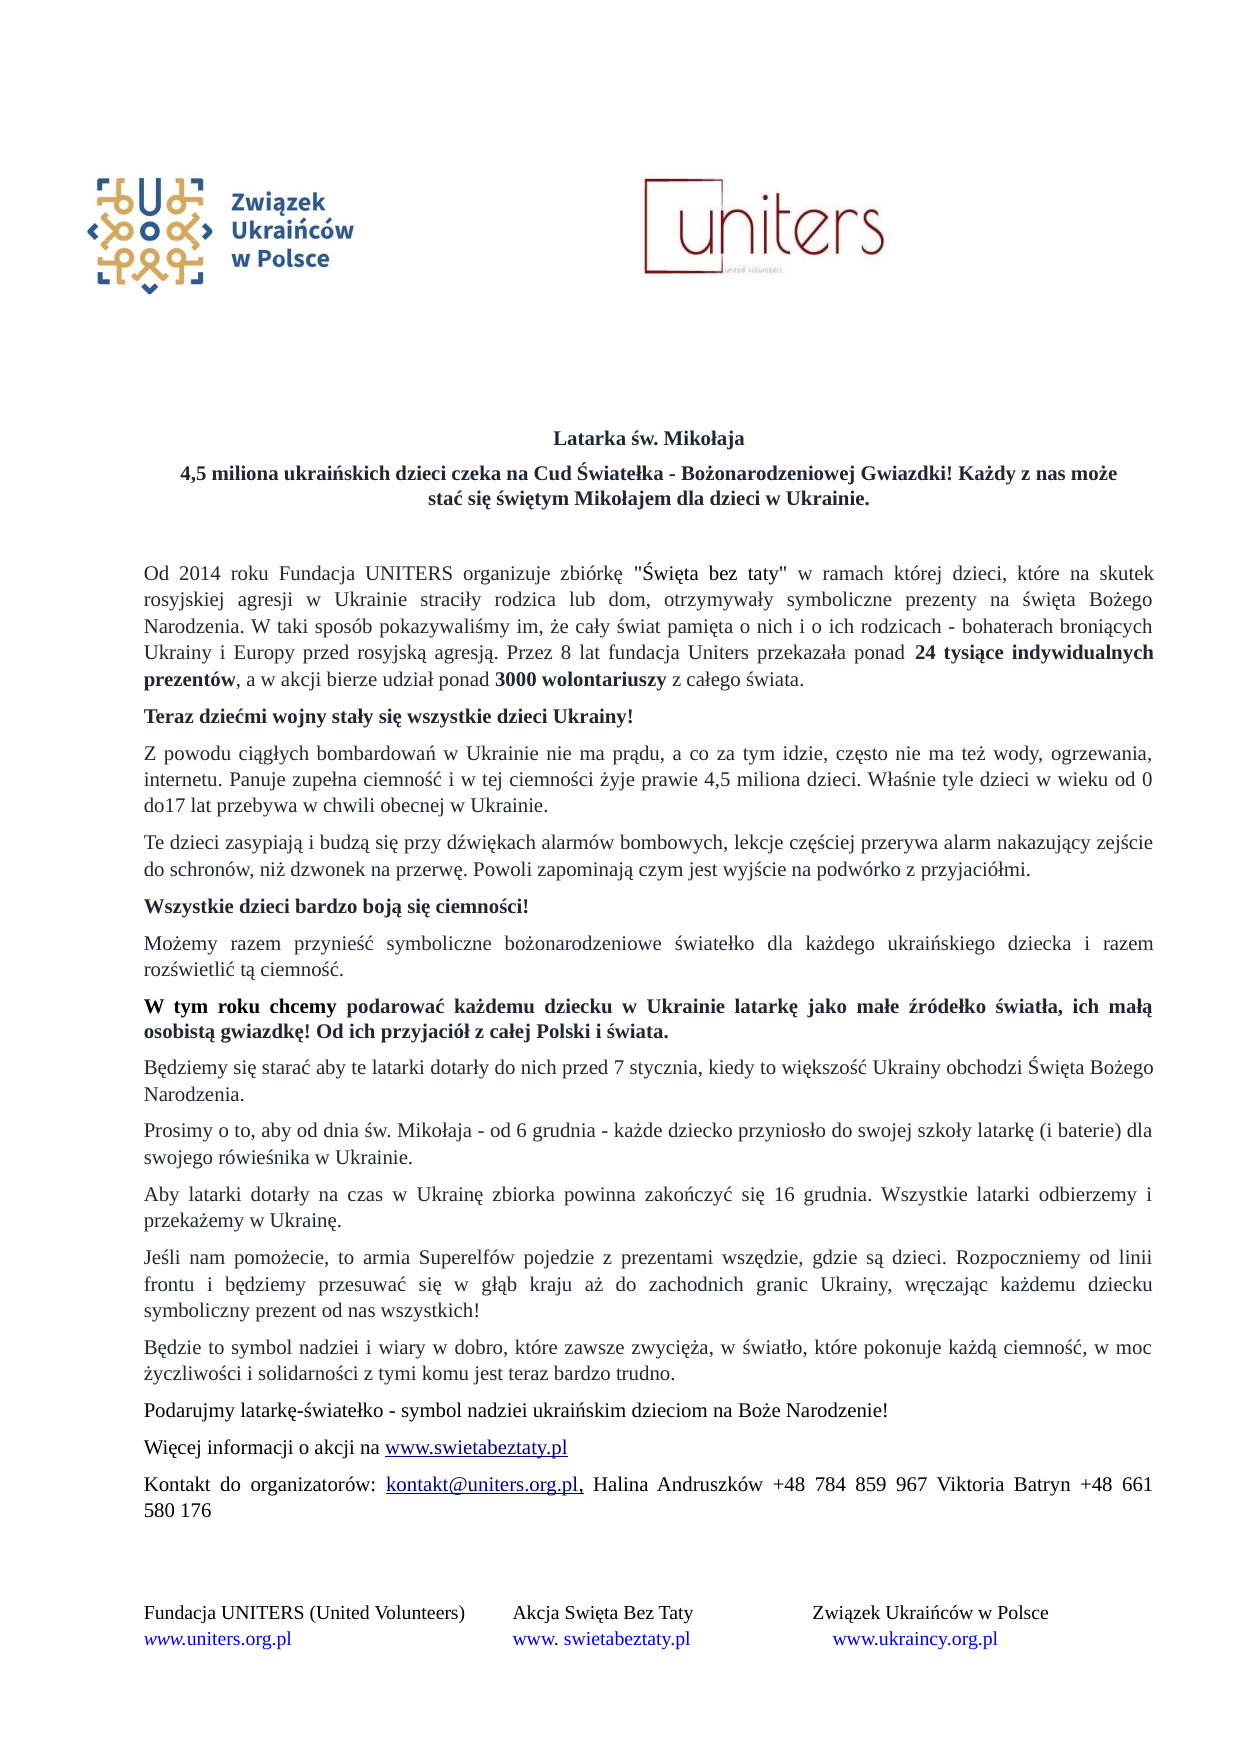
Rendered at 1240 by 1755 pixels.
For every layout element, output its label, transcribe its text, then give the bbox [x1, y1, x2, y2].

text Od 2014 roku Fundacja UNITERS organizuje zbiórkę "Święta bez taty" w ramach której dzieci, które na skutek rosyjskiej agresji w Ukrainie straciły rodzica lub dom, otrzymywały symboliczne prezenty na święta Bożego Narodzenia. W taki sposób pokazywaliśmy im, że cały świat pamięta o nich i o ich rodzicach - bohaterach broniących Ukrainy i Europy przed rosyjską agresją. Przez 8 lat fundacja Uniters przekazała ponad 24 tysiące indywidualnych prezentów, a w akcji bierze udział ponad 3000 wolontariuszy z całego świata. [143, 561, 1154, 691]
text [848, 66, 1094, 136]
text 4,5 miliona ukraińskich dzieci czeka na Cud Światełka - Bożonarodzeniowej Gwiazdki! Każdy z nas może stać się świętym Mikołajem dla dzieci w Ukrainie. [143, 461, 1154, 510]
text Aby latarki dotarły na czas w Ukrainę zbiorka powinna zakończyć się 16 grudnia. Wszystkie latarki odbierzemy i przekażemy w Ukrainę. [143, 1182, 1154, 1232]
text Możemy razem przynieść symboliczne bożonarodzeniowe światełko dla każdego ukraińskiego dziecka i razem rozświetlić tą ciemność. [143, 930, 1154, 981]
text Jeśli nam pomożecie, to armia Superelfów pojedzie z prezentami wszędzie, gdzie są dzieci. Rozpoczniemy od linii frontu i będziemy przesuwać się w głąb kraju aż do zachodnich granic Ukrainy, wręczając każdemu dziecku symboliczny prezent od nas wszystkich! [143, 1245, 1154, 1322]
text W tym roku chcemy podarować każdemu dziecku w Ukrainie latarkę jako małe źródełko światła, ich małą osobistą gwiazdkę! Od ich przyjaciół z całej Polski i świata. [143, 994, 1154, 1043]
text Więcej informacji o akcji na www.swietabeztaty.pl [143, 1435, 1154, 1459]
text Podarujmy latarkę-światełko - symbol nadziei ukraińskim dzieciom na Boże Narodzenie! [143, 1398, 1154, 1422]
text Latarka św. Mikołaja [143, 425, 1154, 449]
text Teraz dziećmi wojny stały się wszystkie dzieci Ukrainy! [143, 703, 1154, 728]
text Będzie to symbol nadziei i wiary w dobro, które zawsze zwycięża, w światło, które pokonuje każdą ciemność, w moc życzliwości i solidarności z tymi komu jest teraz bardzo trudno. [143, 1335, 1154, 1385]
text Z powodu ciągłych bombardowań w Ukrainie nie ma prądu, a co za tym idzie, często nie ma też wody, ogrzewania, internetu. Panuje zupełna ciemność i w tej ciemności żyje prawie 4,5 miliona dzieci. Właśnie tyle dzieci w wieku od 0 do17 lat przebywa w chwili obecnej w Ukrainie. [143, 740, 1154, 817]
text Fundacja UNITERS (United Volunteers) Akcja Swięta Bez Taty Związek Ukraińców w Polsce www.uniters.org.pl www. swietabeztaty.pl www.ukraincy.org.pl [143, 1575, 1154, 1650]
text Te dzieci zasypiają i budzą się przy dźwiękach alarmów bombowych, lekcje częściej przerywa alarm nakazujący zejście do schronów, niż dzwonek na przerwę. Powoli zapominają czym jest wyjście na podwórko z przyjaciółmi. [143, 830, 1154, 881]
text Kontakt do organizatorów: kontakt@uniters.org.pl, Halina Andruszków +48 784 859 967 Viktoria Batryn +48 661 580 176 [143, 1472, 1154, 1522]
text Wszystkie dzieci bardzo boją się ciemności! [143, 893, 1154, 918]
text Prosimy o to, aby od dnia św. Mikołaja - od 6 grudnia - każde dziecko przyniosło do swojej szkoły latarkę (i baterie) dla swojego rówieśnika w Ukrainie. [143, 1118, 1154, 1169]
text Będziemy się starać aby te latarki dotarły do nich przed 7 stycznia, kiedy to większość Ukrainy obchodzi Święta Bożego Narodzenia. [143, 1055, 1154, 1106]
